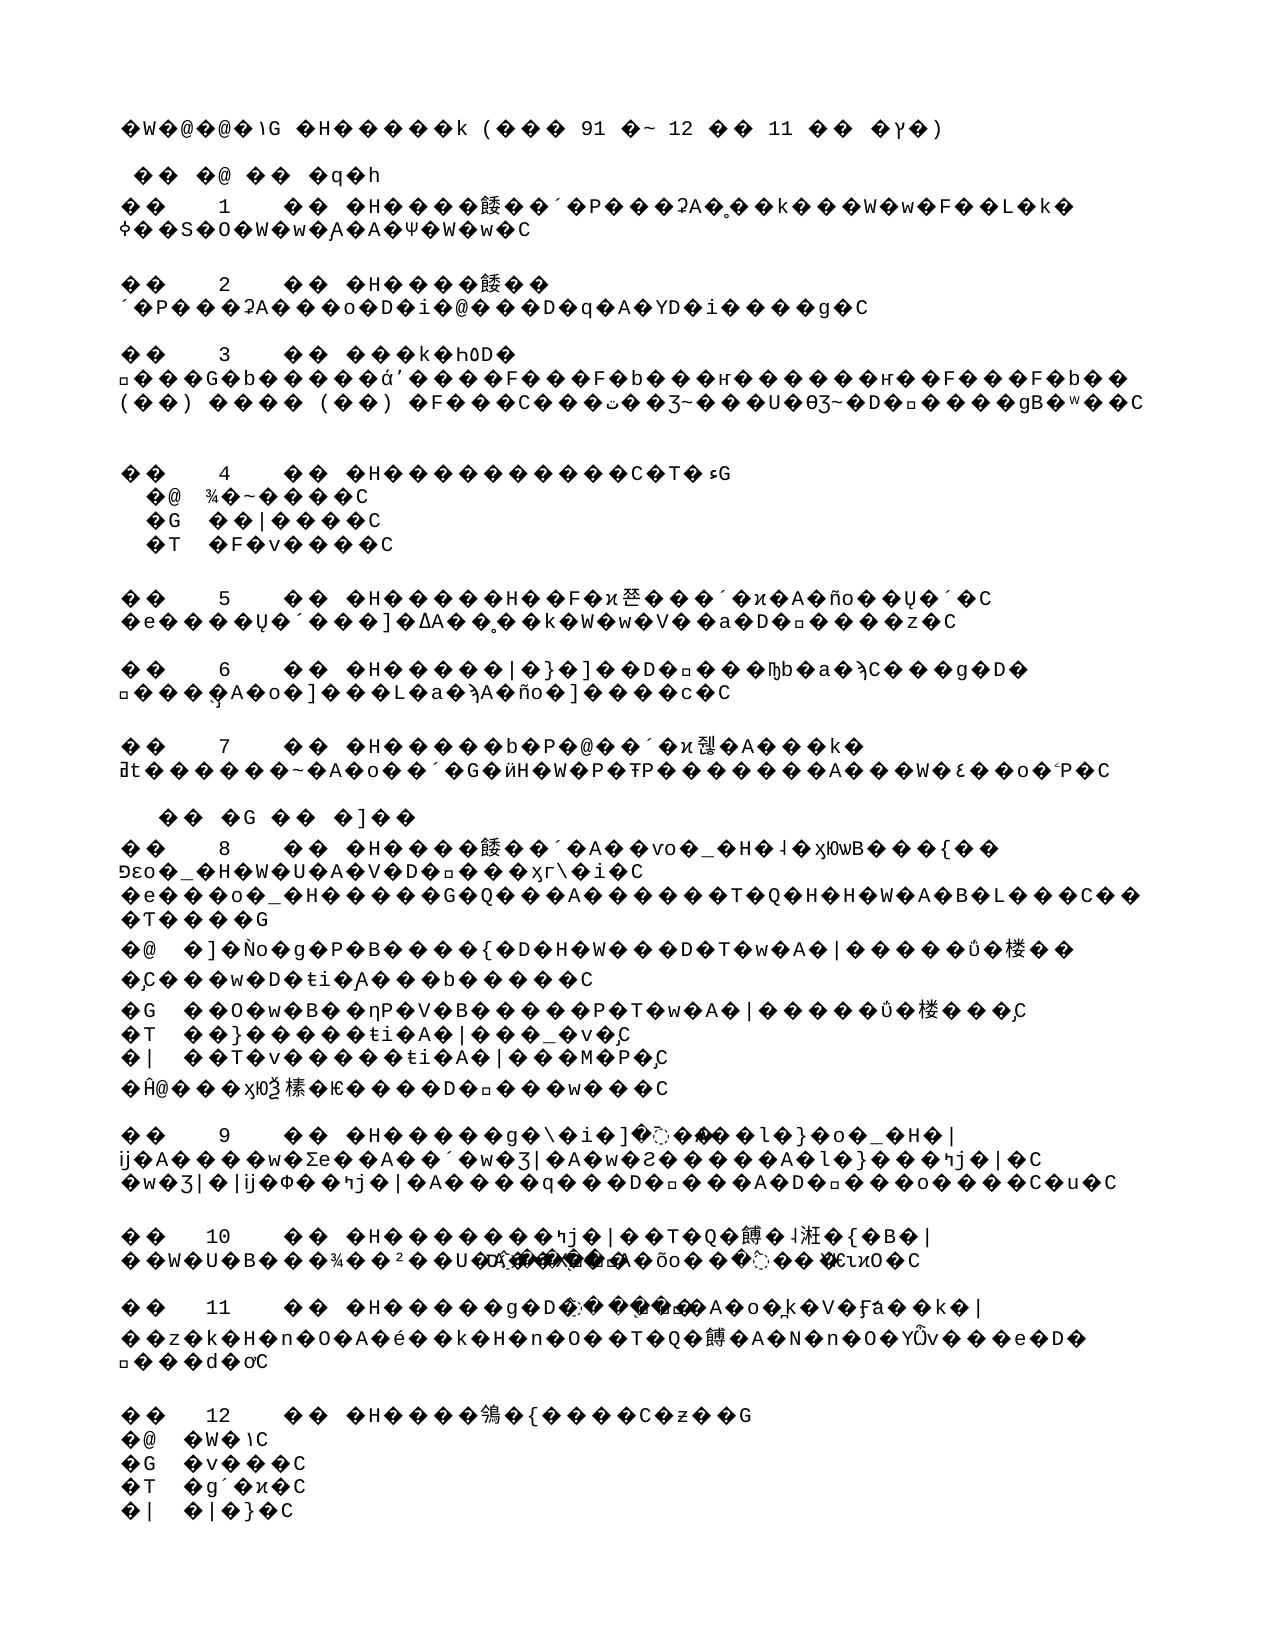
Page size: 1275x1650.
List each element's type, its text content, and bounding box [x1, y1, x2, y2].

text �@ �]�Ǹo�g�P�B����{�D�H�W���D�T�w�A�|�����ΰ�楼���̡C���w�D�ŧi�̡A���b�����C [118, 932, 1157, 993]
text �T �F�v����C [118, 534, 1157, 557]
text �� 9 �� �H�����g�\�i�]�߫�A��l�}�o�_�H�|ĳ�A����w�Ʃe��A��´�w�Ʒ|�A�w�Ƨ�����A�l�}���ߤj�|�C [118, 1125, 1157, 1172]
text �� �@ �� �q�h [118, 165, 1157, 189]
text �| �|�}�C [118, 1500, 1157, 1523]
text �� 11 �� �H�����g�D�޾���֭�߮׫�A�o�̪k�V�Ӻަa��k�|��z�k�H�n�O�A�é󧹦��k�H�n�O��T�Q�餺�A�N�n�O�ҮѼv���e�D�޾���d�ơC [118, 1297, 1157, 1375]
text �e���o�_�H�����G�Q���A������T�Q�H�H�W�A�B�L���C���Ƭ����G [118, 885, 1157, 932]
text �e����Ų�´���]�ߡA��̥��k�W�w�V��a�D�޾����z�C [118, 611, 1157, 635]
text �� 4 �� �H����������C�T�ءG [118, 463, 1157, 486]
text �� 10 �� �H�������󦨥ߤj�|��T�Q�餺�˨㳹�{�B�|��W�U�B���¾��²��U�A��ХD�޾���֭�߮סA�õo���߮��ҮѤιϰO�C [118, 1219, 1157, 1273]
text �� 3 �� ���k�Һ٥D�޾���G�b�����ά٬����F���F�b���ҥ������ҥ��F���F�b�� (��) ���� (��) �F���C���ت��Ʒ~���U�ӨƷ~�D�޾����ɡB�ʷ��C [118, 344, 1157, 415]
text �� 6 �� �H�����|�}�]��D�޾���Ҧb�a�ϡC���g�D�޾���֭�̡A�o�]���L�a�ϡA�ño�]����c�C [118, 659, 1157, 706]
text �� 12 �� �H����鳹�{����C�ƶ��G [118, 1398, 1157, 1429]
text �� 5 �� �H�����H��F�ϰ쬰���´�ϰ�A�ño��Ų�´�C [118, 581, 1157, 611]
text �G ��O�w�B��ηP�V�B�����P�T�w�A�|�����ΰ�楼���̡C [118, 993, 1157, 1023]
text �T ��}�����ŧi�A�|���_�v�̡C [118, 1023, 1157, 1047]
text �� 2 �� �H����餧��´�P���ʡA���o�D�i�@���D�q�A�ΥD�i����g�C [118, 267, 1157, 321]
text �G �v���C [118, 1453, 1157, 1476]
text �@ ¾�~����C [118, 486, 1157, 510]
text �W�@�@�١G �H�����k (��� 91 �~ 12 �� 11 �� �ץ�) [118, 118, 1157, 142]
text �� 1 �� �H����餧��´�P���ʡA�̥��k���W�w�F��L�k�ߦ��S�O�W�w�̡A�A�Ψ�W�w�C [118, 189, 1157, 243]
text �� 7 �� �H�����b�P�@��´�ϰ줺�A���k�ߥt������~�A�o��´�G�ӥH�W�P�ŦP�������A���W�٤��o�ۦP�C [118, 729, 1157, 784]
text �� �G �� �]�� [118, 807, 1157, 831]
text �Ĥ@���ӽЮѮ榡�Ѥ����D�޾���w���C [118, 1071, 1157, 1101]
text �w�Ʒ|�|ĳ�Φ��ߤj�|�A����q���D�޾���A�D�޾���o����C�u�C [118, 1172, 1157, 1196]
text �� 8 �� �H����餧��´�A��ѵo�_�H�˨�ӽЮѡB���{��פεo�_�H�W�U�A�V�D�޾���ӽг\�i�C [118, 831, 1157, 885]
text �G ��|����C [118, 510, 1157, 534]
text �| ��T�v�����ŧi�A�|���M�P�̡C [118, 1047, 1157, 1071]
text �T �g´�ϰ�C [118, 1476, 1157, 1500]
text �@ �W�١C [118, 1429, 1157, 1453]
